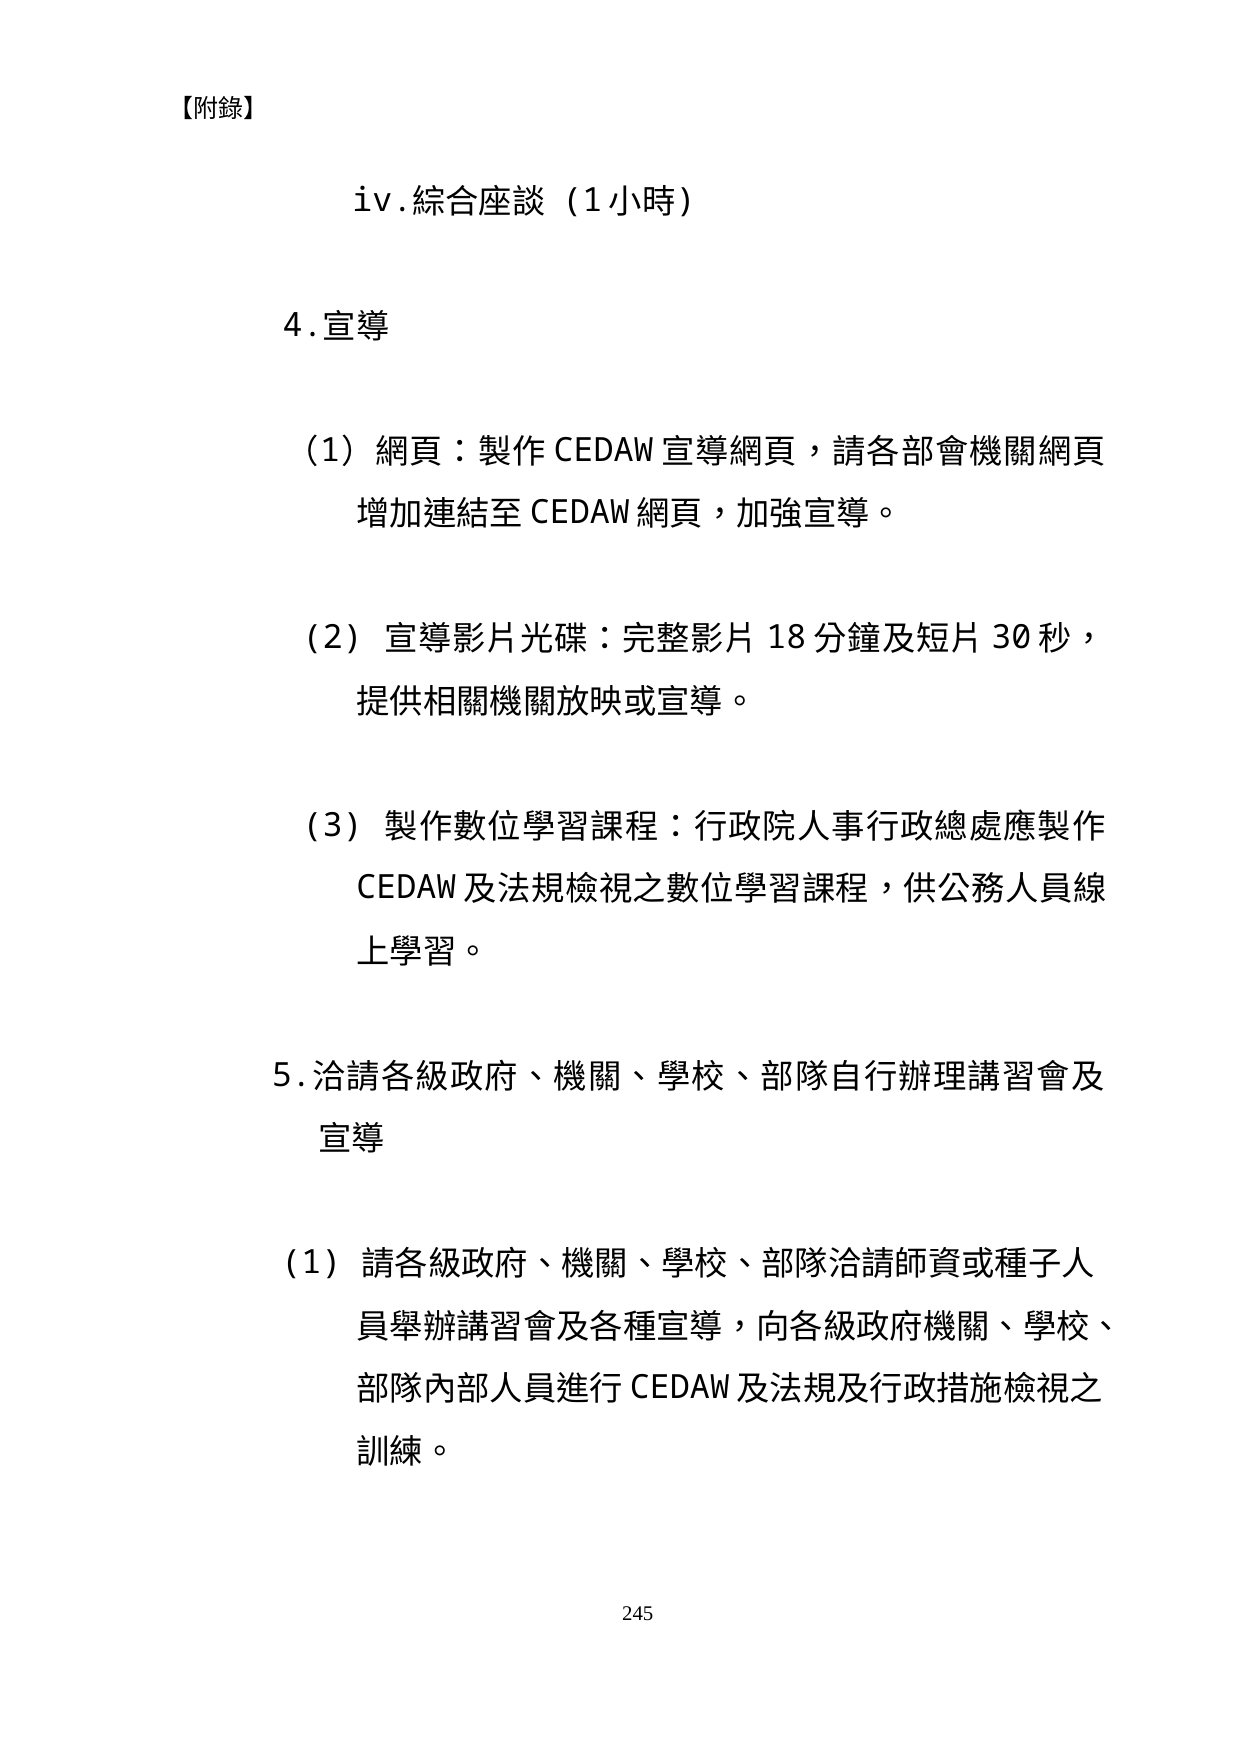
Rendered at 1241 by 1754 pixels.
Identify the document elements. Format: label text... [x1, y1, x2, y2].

text iv.綜合座談 (1小時) [169, 157, 1106, 219]
text (1) 請各級政府、機關、學校、部隊洽請師資或種子人員舉辦講習會及各種宣導，向各級政府機關、學校、部隊內部人員進行CEDAW及法規及行政措施檢視之訓練。 [281, 1219, 1106, 1469]
text （1）網頁：製作CEDAW宣導網頁，請各部會機關網頁增加連結至CEDAW網頁，加強宣導。 [286, 407, 1106, 532]
text 4.宣導 [262, 282, 1106, 344]
text (3) 製作數位學習課程：行政院人事行政總處應製作CEDAW及法規檢視之數位學習課程，供公務人員線上學習。 [302, 782, 1106, 969]
text 5.洽請各級政府、機關、學校、部隊自行辦理講習會及宣導 [262, 1032, 1106, 1157]
text (2) 宣導影片光碟：完整影片18分鐘及短片30秒，提供相關機關放映或宣導。 [302, 594, 1106, 719]
